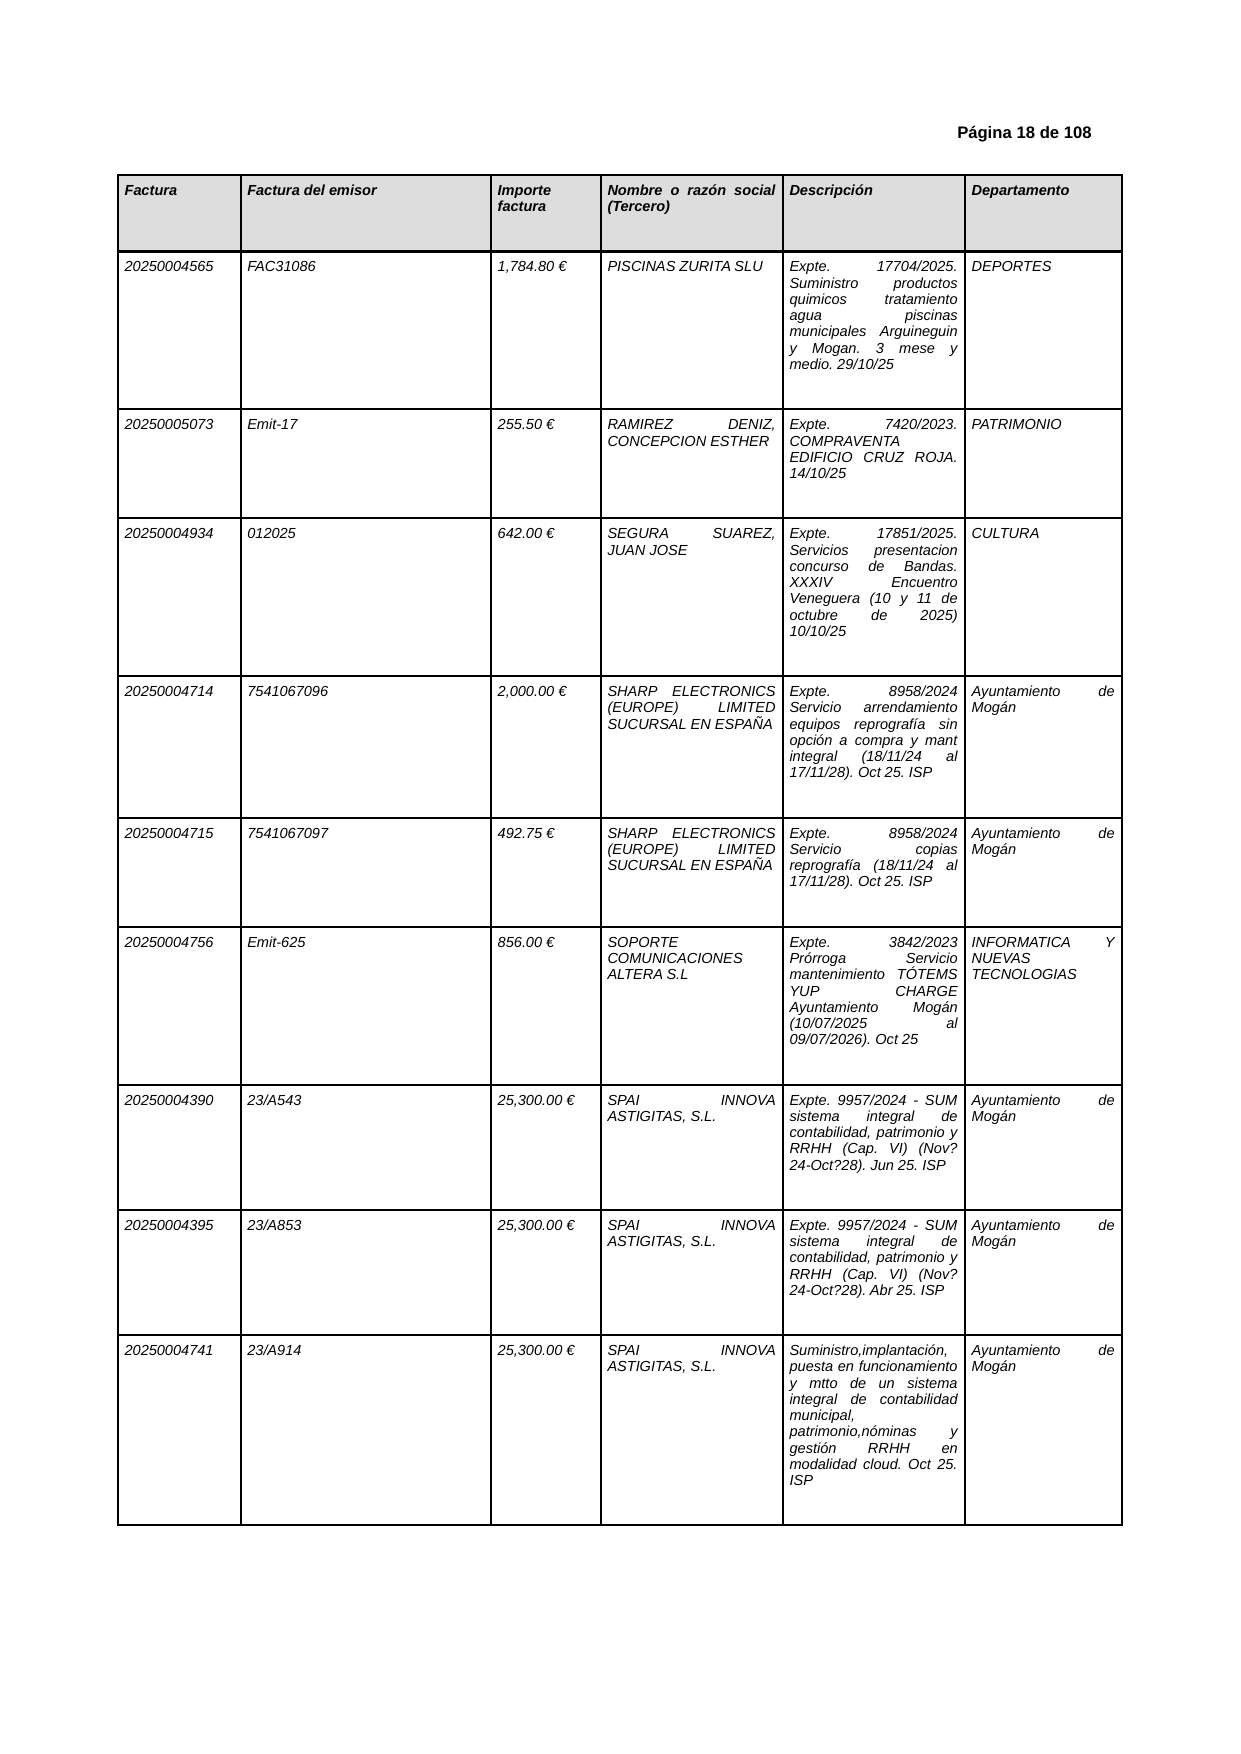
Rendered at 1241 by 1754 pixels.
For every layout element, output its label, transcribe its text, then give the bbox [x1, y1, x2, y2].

table_cell 23/A914 [242, 1336, 490, 1524]
table_cell Expte. 17851/2025. Servicios presentacion concurso de Bandas. XXXIV Encuentro Veneguera (10 y 11 de octubre de 2025) 10/10/25 [784, 519, 964, 675]
table_cell Ayuntamiento de Mogán [966, 819, 1121, 926]
table_cell 856,00 € [492, 928, 600, 1083]
table_cell 20250004714 [119, 677, 240, 817]
table_cell INFORMATICA Y NUEVAS TECNOLOGIAS [966, 928, 1121, 1083]
table_cell SPAI INNOVA ASTIGITAS, S.L. [602, 1211, 782, 1334]
table_cell 20250004390 [119, 1086, 240, 1209]
table_cell Expte. 3842/2023 Prórroga Servicio mantenimiento TÓTEMS YUP CHARGE Ayuntamiento Mogán (10/07/2025 al 09/07/2026). Oct 25 [784, 928, 964, 1083]
table_cell 20250004565 [119, 253, 240, 408]
table_cell 1.784,80 € [492, 253, 600, 408]
table_cell 642,00 € [492, 519, 600, 675]
table_cell Expte. 8958/2024 Servicio copias reprografía (18/11/24 al 17/11/28). Oct 25. ISP [784, 819, 964, 926]
table_cell Suministro,implantación, puesta en funcionamiento y mtto de un sistema integral de contabilidad municipal, patrimonio,nóminas y gestión RRHH en modalidad cloud. Oct 25. ISP [784, 1336, 964, 1524]
table_cell SPAI INNOVA ASTIGITAS, S.L. [602, 1086, 782, 1209]
table_header Departamento [966, 176, 1121, 250]
table_cell SHARP ELECTRONICS (EUROPE) LIMITED SUCURSAL EN ESPAÑA [602, 677, 782, 817]
table_cell 255,50 € [492, 410, 600, 517]
table_cell 20250004756 [119, 928, 240, 1083]
table_cell 20250004395 [119, 1211, 240, 1334]
table_cell RAMIREZ DENIZ, CONCEPCION ESTHER [602, 410, 782, 517]
table_header Factura [119, 176, 240, 250]
table_cell 25.300,00 € [492, 1086, 600, 1209]
table_cell Expte. 7420/2023. COMPRAVENTA EDIFICIO CRUZ ROJA. 14/10/25 [784, 410, 964, 517]
table_cell 20250004715 [119, 819, 240, 926]
table_cell 012025 [242, 519, 490, 675]
table_cell 20250005073 [119, 410, 240, 517]
table_cell Emit-17 [242, 410, 490, 517]
table_cell Expte. 9957/2024 - SUM sistema integral de contabilidad, patrimonio y RRHH (Cap. VI) (Nov?24-Oct?28). Abr 25. ISP [784, 1211, 964, 1334]
table_cell 492,75 € [492, 819, 600, 926]
table_cell Expte. 8958/2024 Servicio arrendamiento equipos reprografía sin opción a compra y mant integral (18/11/24 al 17/11/28). Oct 25. ISP [784, 677, 964, 817]
table_cell 25.300,00 € [492, 1211, 600, 1334]
table_cell 2.000,00 € [492, 677, 600, 817]
table_cell Ayuntamiento de Mogán [966, 1336, 1121, 1524]
table_cell Ayuntamiento de Mogán [966, 1086, 1121, 1209]
table_cell 25.300,00 € [492, 1336, 600, 1524]
table_cell Ayuntamiento de Mogán [966, 1211, 1121, 1334]
table_cell 23/A543 [242, 1086, 490, 1209]
table_cell SOPORTE COMUNICACIONES ALTERA S.L [602, 928, 782, 1083]
table_cell FAC31086 [242, 253, 490, 408]
table_cell PISCINAS ZURITA SLU [602, 253, 782, 408]
table_cell DEPORTES [966, 253, 1121, 408]
table_cell Ayuntamiento de Mogán [966, 677, 1121, 817]
table_cell SPAI INNOVA ASTIGITAS, S.L. [602, 1336, 782, 1524]
table_cell 20250004934 [119, 519, 240, 675]
table_cell SEGURA SUAREZ, JUAN JOSE [602, 519, 782, 675]
table_cell 20250004741 [119, 1336, 240, 1524]
table_cell Expte. 9957/2024 - SUM sistema integral de contabilidad, patrimonio y RRHH (Cap. VI) (Nov?24-Oct?28). Jun 25. ISP [784, 1086, 964, 1209]
table_cell 23/A853 [242, 1211, 490, 1334]
table_cell 7541067097 [242, 819, 490, 926]
table_cell 7541067096 [242, 677, 490, 817]
table_cell CULTURA [966, 519, 1121, 675]
table_header Factura del emisor [242, 176, 490, 250]
table_cell PATRIMONIO [966, 410, 1121, 517]
table_cell SHARP ELECTRONICS (EUROPE) LIMITED SUCURSAL EN ESPAÑA [602, 819, 782, 926]
table_header Nombre o razón social (Tercero) [602, 176, 782, 250]
table_cell Expte. 17704/2025. Suministro productos quimicos tratamiento agua piscinas municipales Arguineguin y Mogan. 3 mese y medio. 29/10/25 [784, 253, 964, 408]
table_header Descripción [784, 176, 964, 250]
table_cell Emit-625 [242, 928, 490, 1083]
table_header Importe factura [492, 176, 600, 250]
